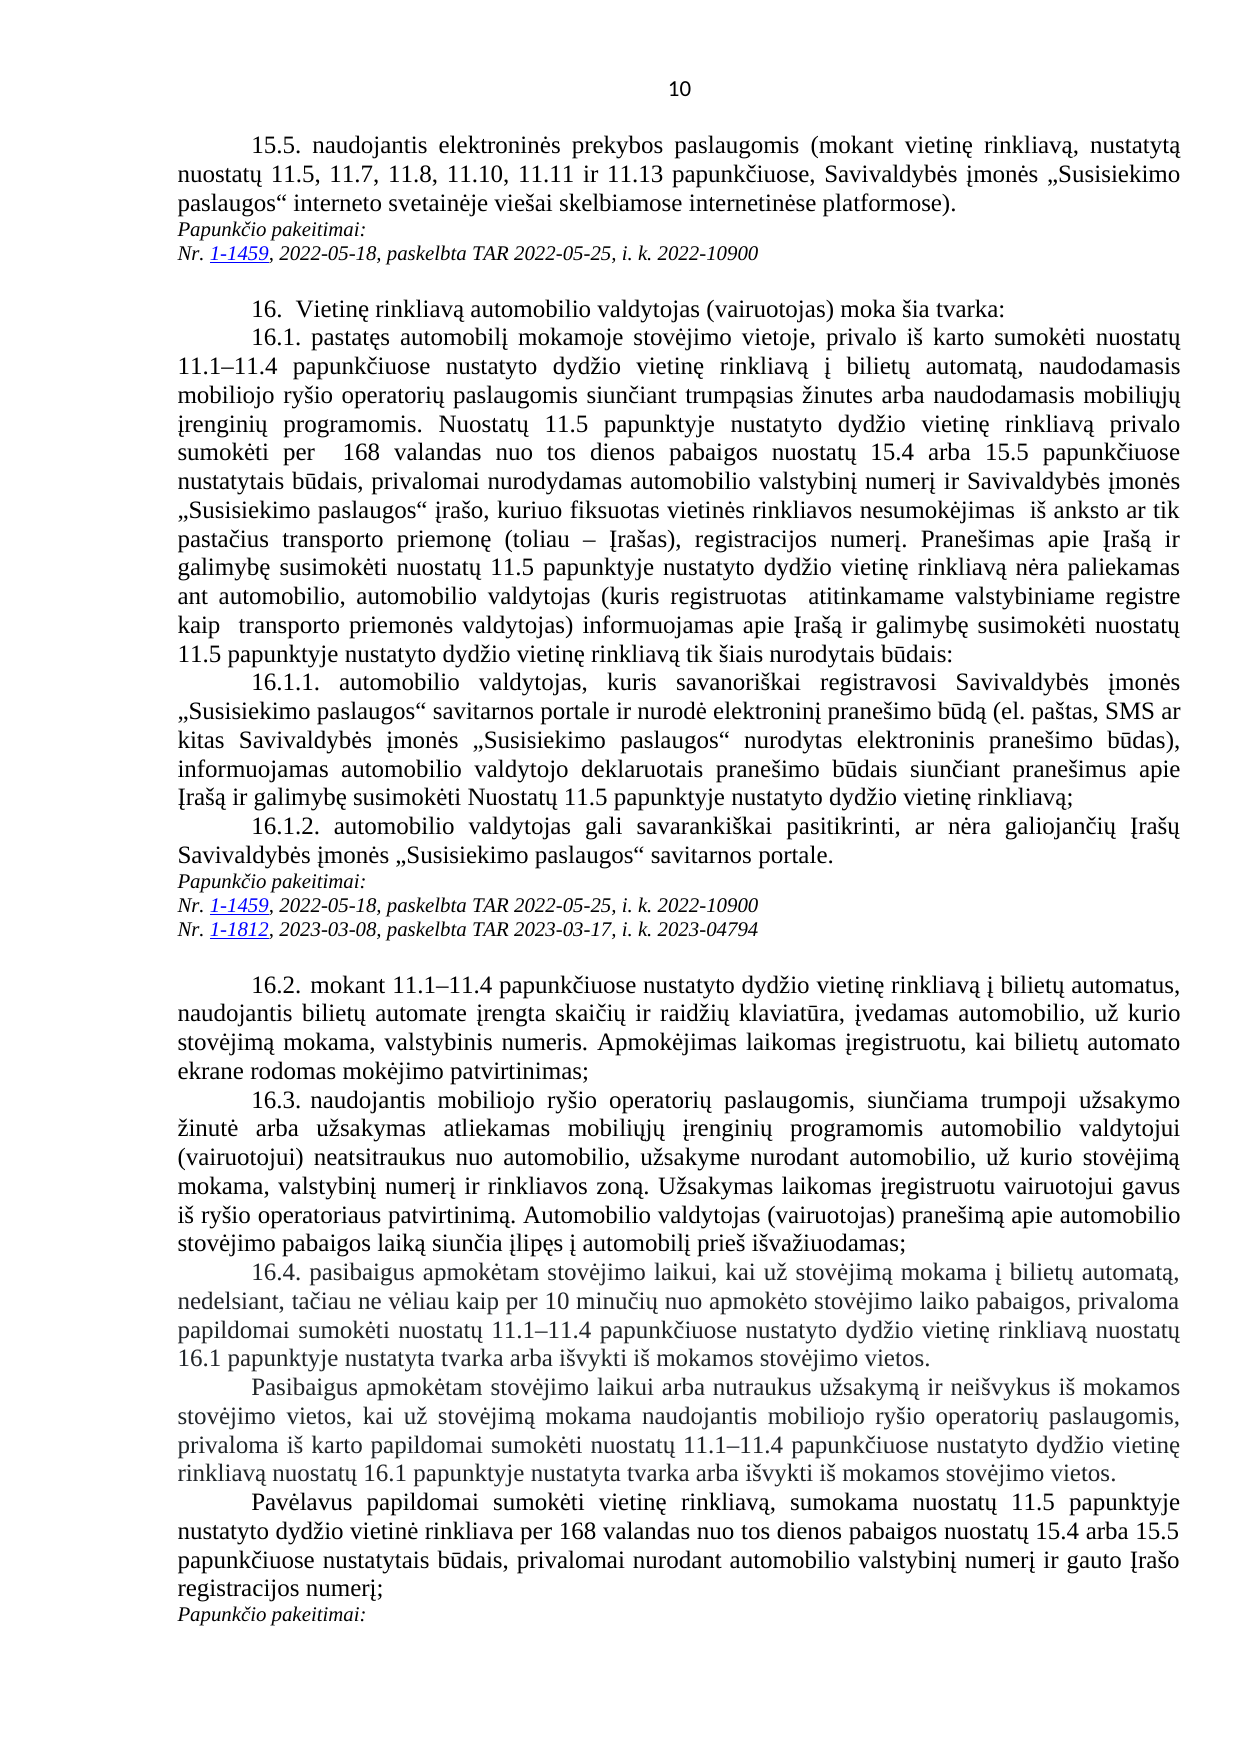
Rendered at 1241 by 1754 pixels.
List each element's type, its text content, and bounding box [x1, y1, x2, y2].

text Nr. 1-1812, 2023-03-08, paskelbta TAR 2023-03-17, i. k. 2023-04794 [177, 917, 1181, 941]
text Nr. 1-1459, 2022-05-18, paskelbta TAR 2022-05-25, i. k. 2022-10900 [177, 241, 1181, 265]
text Pasibaigus apmokėtam stovėjimo laikui arba nutraukus užsakymą ir neišvykus iš mokamos stovėjimo vietos, kai už stovėjimą mokama naudojantis mobiliojo ryšio operatorių paslaugomis, privaloma iš karto papildomai sumokėti nuostatų 11.1–11.4 papunkčiuose nustatyto dydžio vietinę rinkliavą nuostatų 16.1 papunktyje nustatyta tvarka arba išvykti iš mokamos stovėjimo vietos. [177, 1372, 1181, 1487]
text Papunkčio pakeitimai: [177, 1602, 1181, 1626]
text 16. Vietinę rinkliavą automobilio valdytojas (vairuotojas) moka šia tvarka: [177, 294, 1181, 322]
text 16.2. mokant 11.1–11.4 papunkčiuose nustatyto dydžio vietinę rinkliavą į bilietų automatus, naudojantis bilietų automate įrengta skaičių ir raidžių klaviatūra, įvedamas automobilio, už kurio stovėjimą mokama, valstybinis numeris. Apmokėjimas laikomas įregistruotu, kai bilietų automato ekrane rodomas mokėjimo patvirtinimas; [177, 970, 1181, 1085]
text Papunkčio pakeitimai: [177, 217, 1181, 241]
text 16.1. pastatęs automobilį mokamoje stovėjimo vietoje, privalo iš karto sumokėti nuostatų 11.1–11.4 papunkčiuose nustatyto dydžio vietinę rinkliavą į bilietų automatą, naudodamasis mobiliojo ryšio operatorių paslaugomis siunčiant trumpąsias žinutes arba naudodamasis mobiliųjų įrenginių programomis. Nuostatų 11.5 papunktyje nustatyto dydžio vietinę rinkliavą privalo sumokėti per 168 valandas nuo tos dienos pabaigos nuostatų 15.4 arba 15.5 papunkčiuose nustatytais būdais, privalomai nurodydamas automobilio valstybinį numerį ir Savivaldybės įmonės „Susisiekimo paslaugos“ įrašo, kuriuo fiksuotas vietinės rinkliavos nesumokėjimas iš anksto ar tik pastačius transporto priemonę (toliau – Įrašas), registracijos numerį. Pranešimas apie Įrašą ir galimybę susimokėti nuostatų 11.5 papunktyje nustatyto dydžio vietinę rinkliavą nėra paliekamas ant automobilio, automobilio valdytojas (kuris registruotas atitinkamame valstybiniame registre kaip transporto priemonės valdytojas) informuojamas apie Įrašą ir galimybę susimokėti nuostatų 11.5 papunktyje nustatyto dydžio vietinę rinkliavą tik šiais nurodytais būdais: [177, 322, 1181, 667]
text 15.5. naudojantis elektroninės prekybos paslaugomis (mokant vietinę rinkliavą, nustatytą nuostatų 11.5, 11.7, 11.8, 11.10, 11.11 ir 11.13 papunkčiuose, Savivaldybės įmonės „Susisiekimo paslaugos“ interneto svetainėje viešai skelbiamose internetinėse platformose). [177, 131, 1181, 217]
text 16.3. naudojantis mobiliojo ryšio operatorių paslaugomis, siunčiama trumpoji užsakymo žinutė arba užsakymas atliekamas mobiliųjų įrenginių programomis automobilio valdytojui (vairuotojui) neatsitraukus nuo automobilio, užsakyme nurodant automobilio, už kurio stovėjimą mokama, valstybinį numerį ir rinkliavos zoną. Užsakymas laikomas įregistruotu vairuotojui gavus iš ryšio operatoriaus patvirtinimą. Automobilio valdytojas (vairuotojas) pranešimą apie automobilio stovėjimo pabaigos laiką siunčia įlipęs į automobilį prieš išvažiuodamas; [177, 1085, 1181, 1257]
text 16.1.1. automobilio valdytojas, kuris savanoriškai registravosi Savivaldybės įmonės „Susisiekimo paslaugos“ savitarnos portale ir nurodė elektroninį pranešimo būdą (el. paštas, SMS ar kitas Savivaldybės įmonės „Susisiekimo paslaugos“ nurodytas elektroninis pranešimo būdas), informuojamas automobilio valdytojo deklaruotais pranešimo būdais siunčiant pranešimus apie Įrašą ir galimybę susimokėti Nuostatų 11.5 papunktyje nustatyto dydžio vietinę rinkliavą; [177, 667, 1181, 811]
text Papunkčio pakeitimai: [177, 869, 1181, 893]
text Pavėlavus papildomai sumokėti vietinę rinkliavą, sumokama nuostatų 11.5 papunktyje nustatyto dydžio vietinė rinkliava per 168 valandas nuo tos dienos pabaigos nuostatų 15.4 arba 15.5 papunkčiuose nustatytais būdais, privalomai nurodant automobilio valstybinį numerį ir gauto Įrašo registracijos numerį; [177, 1487, 1181, 1602]
text 16.1.2. automobilio valdytojas gali savarankiškai pasitikrinti, ar nėra galiojančių Įrašų Savivaldybės įmonės „Susisiekimo paslaugos“ savitarnos portale. [177, 811, 1181, 869]
text Nr. 1-1459, 2022-05-18, paskelbta TAR 2022-05-25, i. k. 2022-10900 [177, 893, 1181, 917]
text 16.4. pasibaigus apmokėtam stovėjimo laikui, kai už stovėjimą mokama į bilietų automatą, nedelsiant, tačiau ne vėliau kaip per 10 minučių nuo apmokėto stovėjimo laiko pabaigos, privaloma papildomai sumokėti nuostatų 11.1–11.4 papunkčiuose nustatyto dydžio vietinę rinkliavą nuostatų 16.1 papunktyje nustatyta tvarka arba išvykti iš mokamos stovėjimo vietos. [177, 1257, 1181, 1372]
